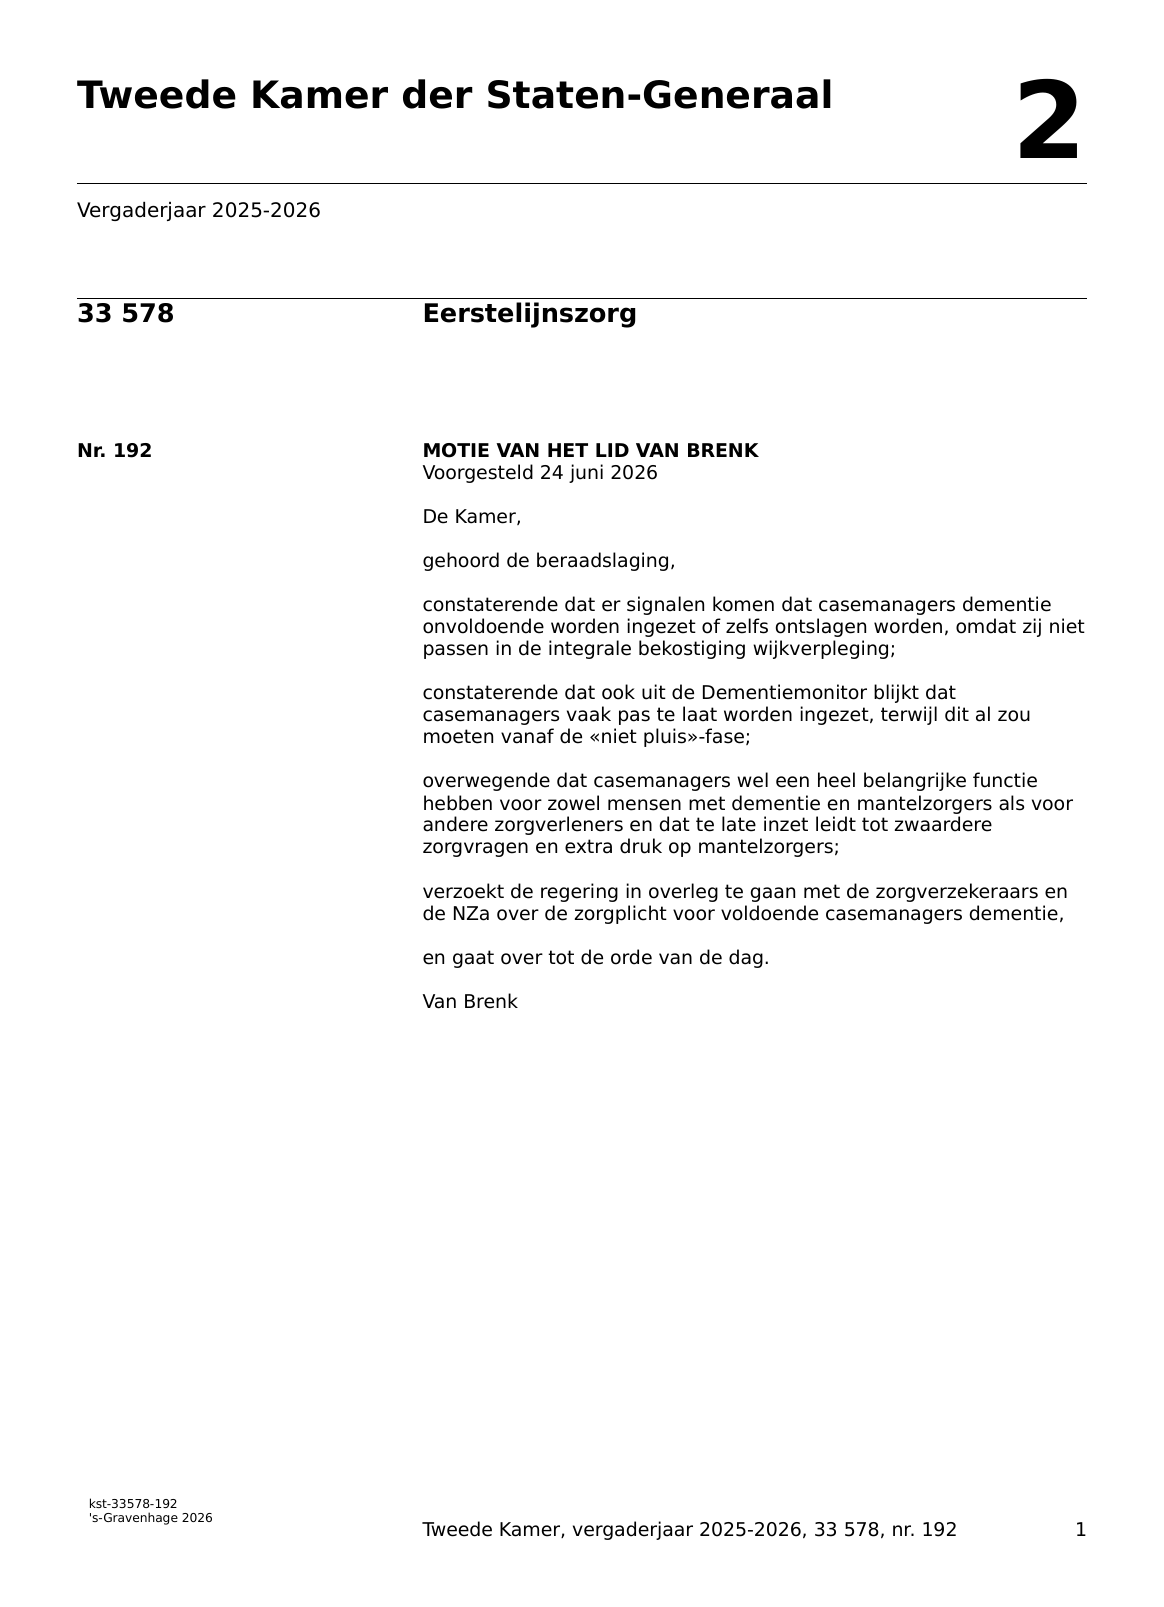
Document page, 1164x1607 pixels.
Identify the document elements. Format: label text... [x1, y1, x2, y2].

text 's-Gravenhage 2026 [88, 1511, 323, 1525]
text constaterende dat er signalen komen dat casemanagers dementie onvoldoende worden ingezet of zelfs ontslagen worden, omdat zij niet passen in de integrale bekostiging wijkverpleging; [422, 594, 1087, 660]
text en gaat over tot de orde van de dag. [422, 947, 1087, 969]
text kst-33578-192 [88, 1497, 323, 1511]
subtitle 33 578 Eerstelijnszorg [77, 299, 1087, 329]
text De Kamer, [422, 506, 1087, 528]
table_header Tweede Kamer der Staten-Generaal [77, 59, 886, 183]
text Voorgesteld 24 juni 2026 [422, 462, 1087, 484]
text Van Brenk [422, 991, 1087, 1013]
text overwegende dat casemanagers wel een heel belangrijke functie hebben voor zowel mensen met dementie en mantelzorgers als voor andere zorgverleners en dat te late inzet leidt tot zwaardere zorgvragen en extra druk op mantelzorgers; [422, 770, 1087, 858]
table_cell Vergaderjaar 2025-2026 [77, 184, 1087, 298]
table_header 2 [886, 59, 1087, 183]
subtitle Nr. 192 MOTIE VAN HET LID VAN BRENK [77, 440, 1087, 462]
text constaterende dat ook uit de Dementiemonitor blijkt dat casemanagers vaak pas te laat worden ingezet, terwijl dit al zou moeten vanaf de «niet pluis»-fase; [422, 682, 1087, 748]
text verzoekt de regering in overleg te gaan met de zorgverzekeraars en de NZa over de zorgplicht voor voldoende casemanagers dementie, [422, 881, 1087, 924]
text gehoord de beraadslaging, [422, 550, 1087, 572]
